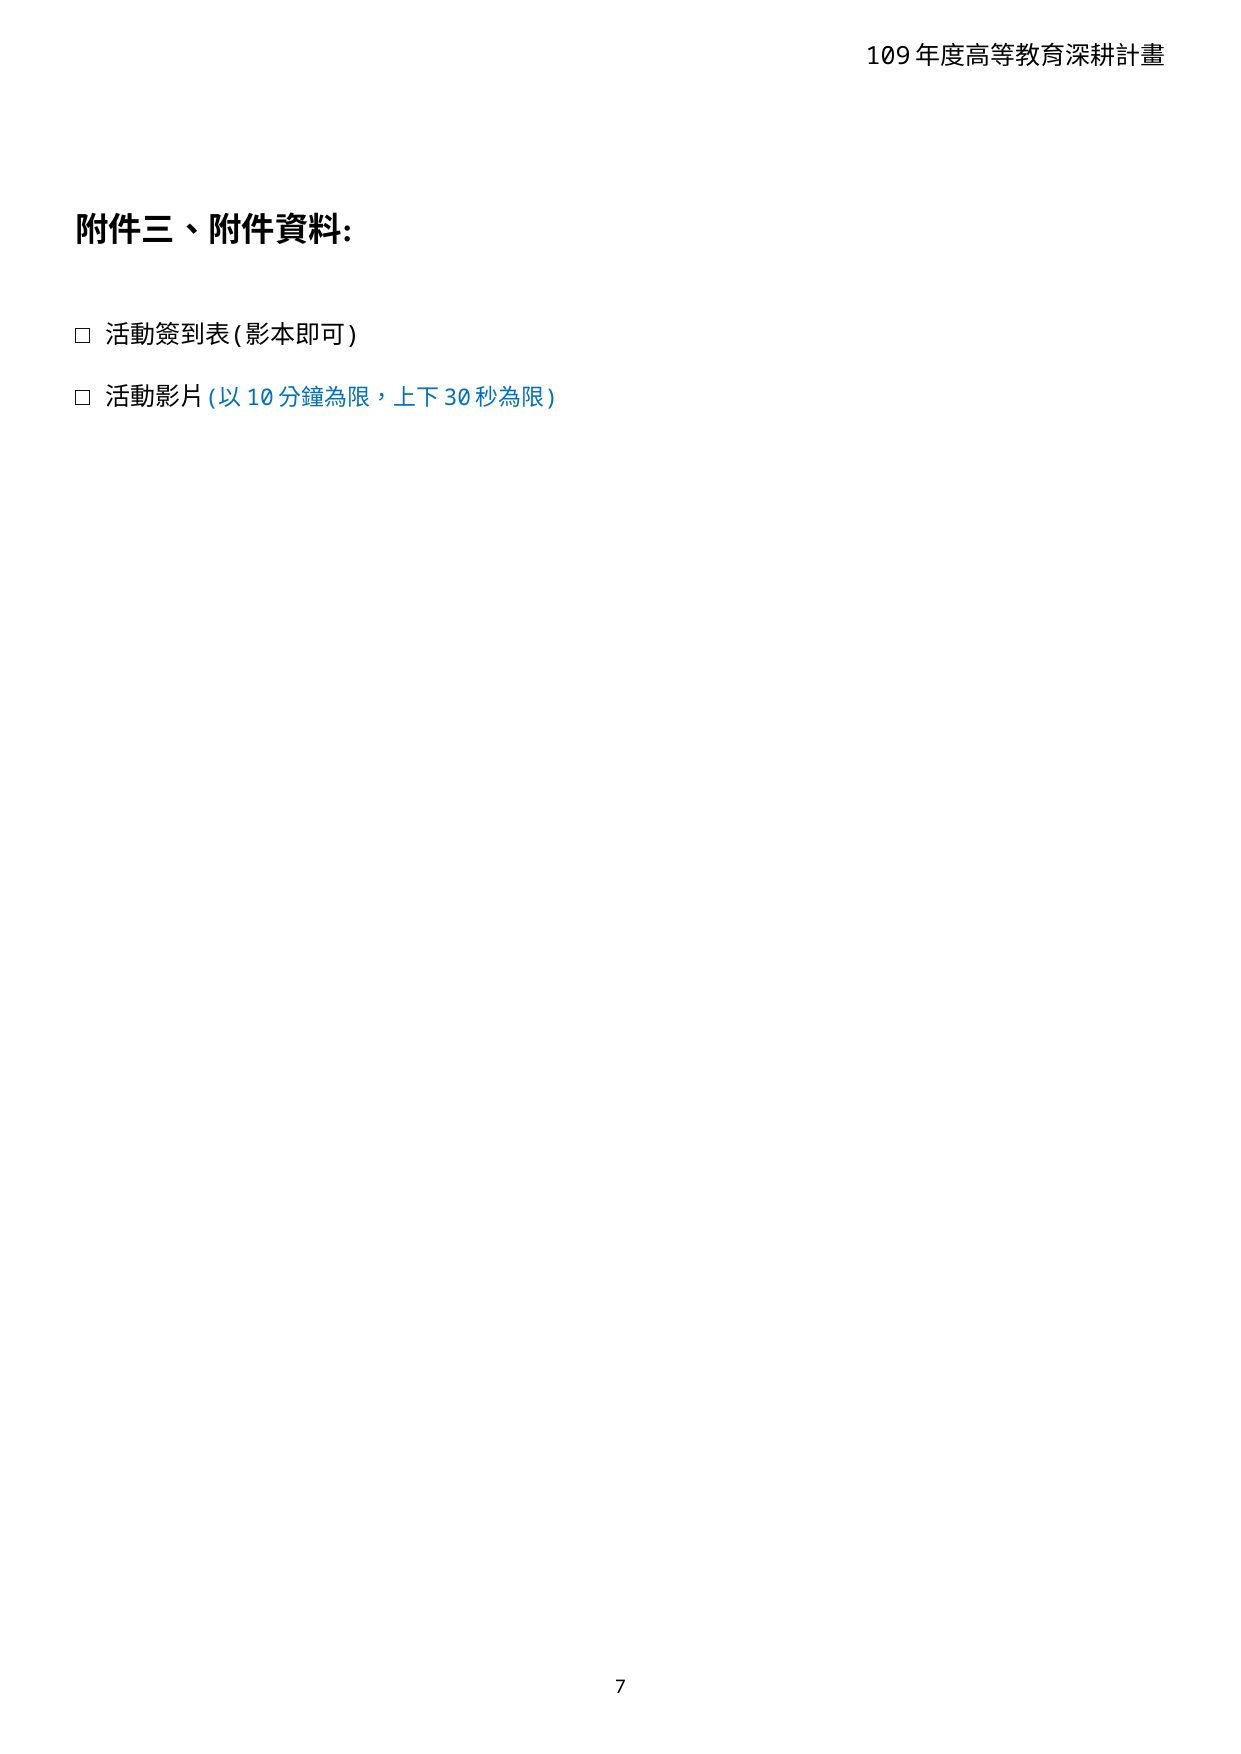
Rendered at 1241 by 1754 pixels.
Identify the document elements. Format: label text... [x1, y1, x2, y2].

text □ 活動影片(以10分鐘為限，上下30秒為限) [75, 353, 1165, 416]
subtitle 附件三、附件資料: [75, 185, 1165, 248]
text □ 活動簽到表(影本即可) [75, 291, 1165, 353]
